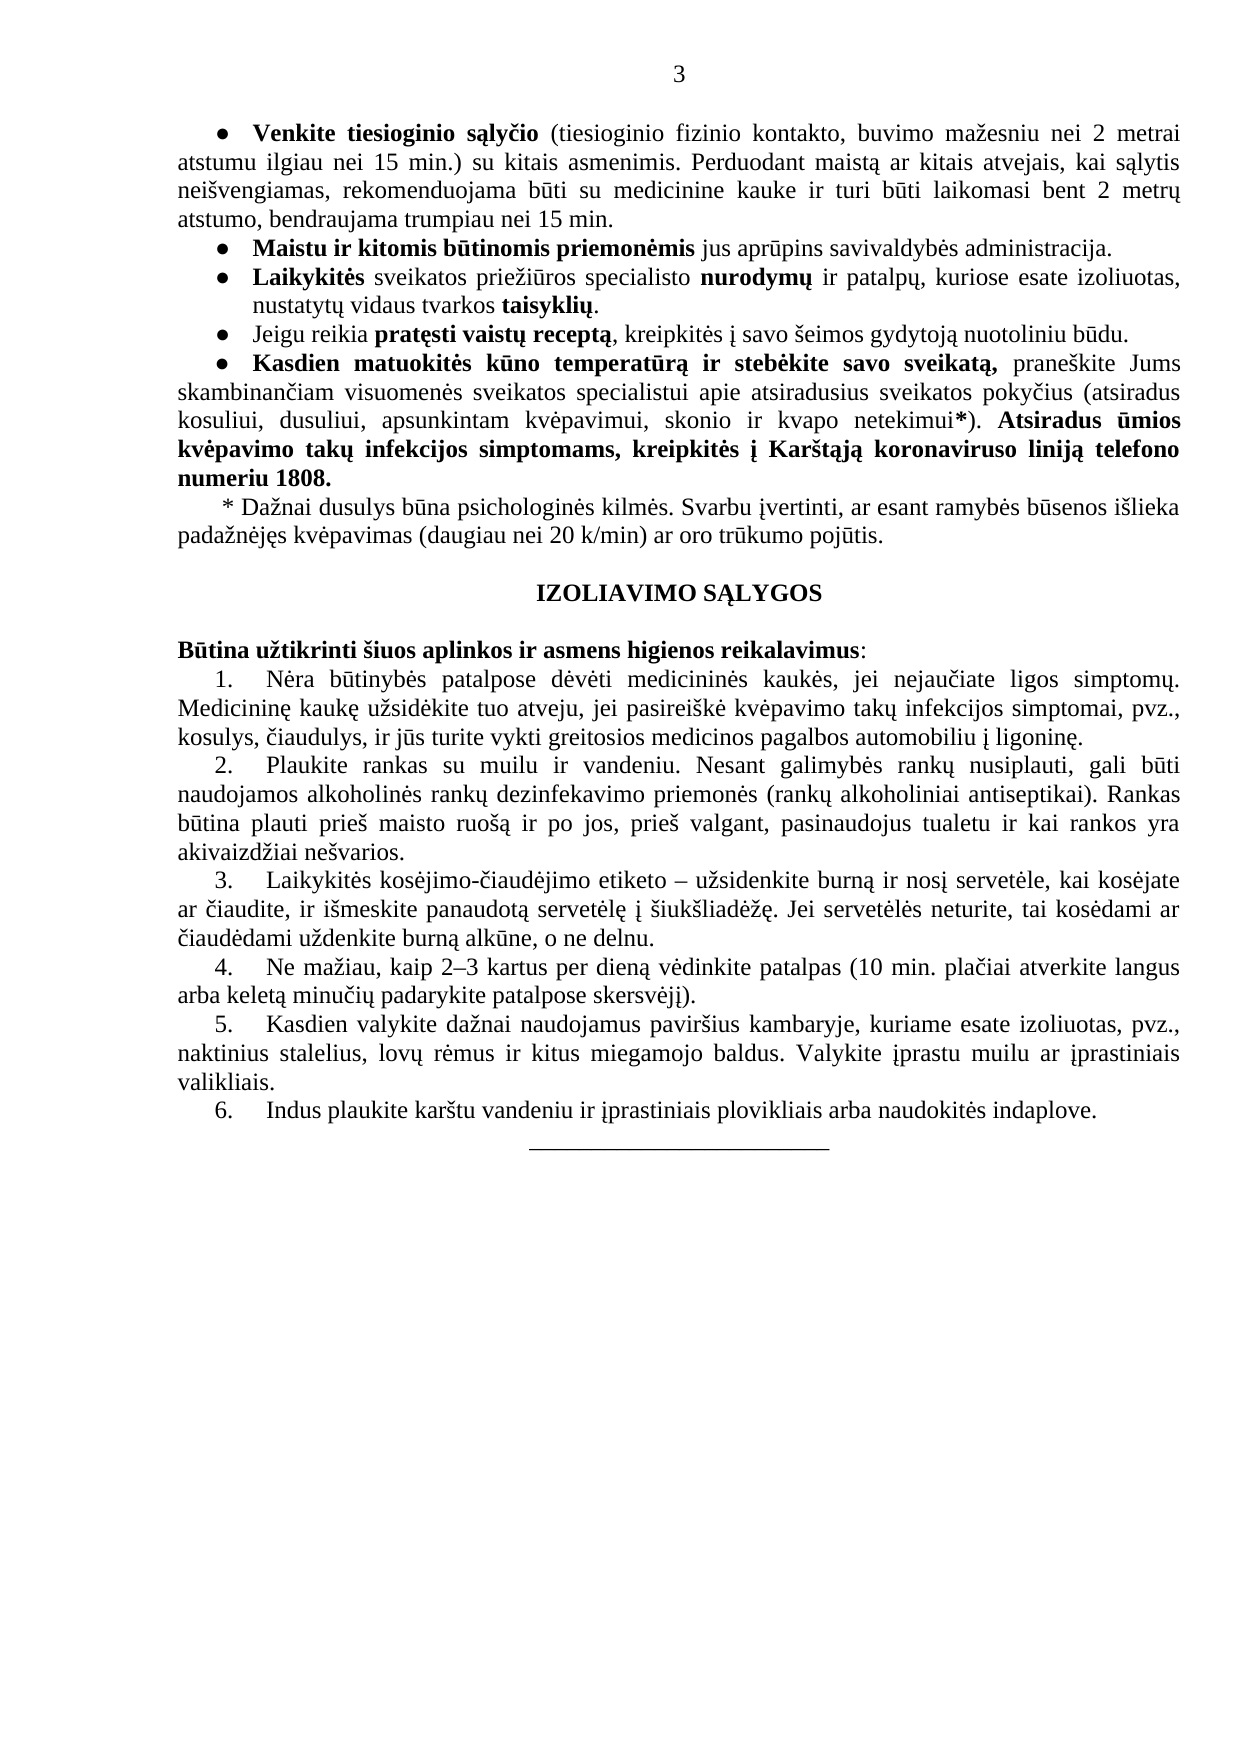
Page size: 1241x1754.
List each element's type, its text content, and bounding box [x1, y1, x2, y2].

text ● Laikykitės sveikatos priežiūros specialisto nurodymų ir patalpų, kuriose esate izoliuotas, nustatytų vidaus tvarkos taisyklių. [215, 262, 1181, 319]
text ● Maistu ir kitomis būtinomis priemonėmis jus aprūpins savivaldybės administracija. [177, 233, 1181, 262]
text 6. Indus plaukite karštu vandeniu ir įprastiniais plovikliais arba naudokitės indaplove. [177, 1096, 1181, 1124]
text ● Jeigu reikia pratęsti vaistų receptą, kreipkitės į savo šeimos gydytoją nuotoliniu būdu. [215, 319, 1181, 348]
text ● Venkite tiesioginio sąlyčio (tiesioginio fizinio kontakto, buvimo mažesniu nei 2 metrai atstumu ilgiau nei 15 min.) su kitais asmenimis. Perduodant maistą ar kitais atvejais, kai sąlytis neišvengiamas, rekomenduojama būti su medicinine kauke ir turi būti laikomasi bent 2 metrų atstumo, bendraujama trumpiau nei 15 min. [177, 118, 1181, 233]
text izoliavimo sąlygos [177, 578, 1181, 607]
text 1. Nėra būtinybės patalpose dėvėti medicininės kaukės, jei nejaučiate ligos simptomų. Medicininę kaukę užsidėkite tuo atveju, jei pasireiškė kvėpavimo takų infekcijos simptomai, pvz., kosulys, čiaudulys, ir jūs turite vykti greitosios medicinos pagalbos automobiliu į ligoninę. [177, 664, 1181, 751]
text 2. Plaukite rankas su muilu ir vandeniu. Nesant galimybės rankų nusiplauti, gali būti naudojamos alkoholinės rankų dezinfekavimo priemonės (rankų alkoholiniai antiseptikai). Rankas būtina plauti prieš maisto ruošą ir po jos, prieš valgant, pasinaudojus tualetu ir kai rankos yra akivaizdžiai nešvarios. [177, 751, 1181, 866]
text ________________________ [177, 1124, 1181, 1153]
text Būtina užtikrinti šiuos aplinkos ir asmens higienos reikalavimus: [177, 636, 1181, 664]
text 5. Kasdien valykite dažnai naudojamus paviršius kambaryje, kuriame esate izoliuotas, pvz., naktinius stalelius, lovų rėmus ir kitus miegamojo baldus. Valykite įprastu muilu ar įprastiniais valikliais. [177, 1009, 1181, 1096]
text 3. Laikykitės kosėjimo-čiaudėjimo etiketo – užsidenkite burną ir nosį servetėle, kai kosėjate ar čiaudite, ir išmeskite panaudotą servetėlę į šiukšliadėžę. Jei servetėlės neturite, tai kosėdami ar čiaudėdami uždenkite burną alkūne, o ne delnu. [177, 866, 1181, 952]
text 4. Ne mažiau, kaip 2–3 kartus per dieną vėdinkite patalpas (10 min. plačiai atverkite langus arba keletą minučių padarykite patalpose skersvėjį). [177, 952, 1181, 1009]
text * Dažnai dusulys būna psichologinės kilmės. Svarbu įvertinti, ar esant ramybės būsenos išlieka padažnėjęs kvėpavimas (daugiau nei 20 k/min) ar oro trūkumo pojūtis. [177, 492, 1181, 549]
text ● Kasdien matuokitės kūno temperatūrą ir stebėkite savo sveikatą, praneškite Jums skambinančiam visuomenės sveikatos specialistui apie atsiradusius sveikatos pokyčius (atsiradus kosuliui, dusuliui, apsunkintam kvėpavimui, skonio ir kvapo netekimui*). Atsiradus ūmios kvėpavimo takų infekcijos simptomams, kreipkitės į Karštąją koronaviruso liniją telefono numeriu 1808. [177, 348, 1181, 492]
